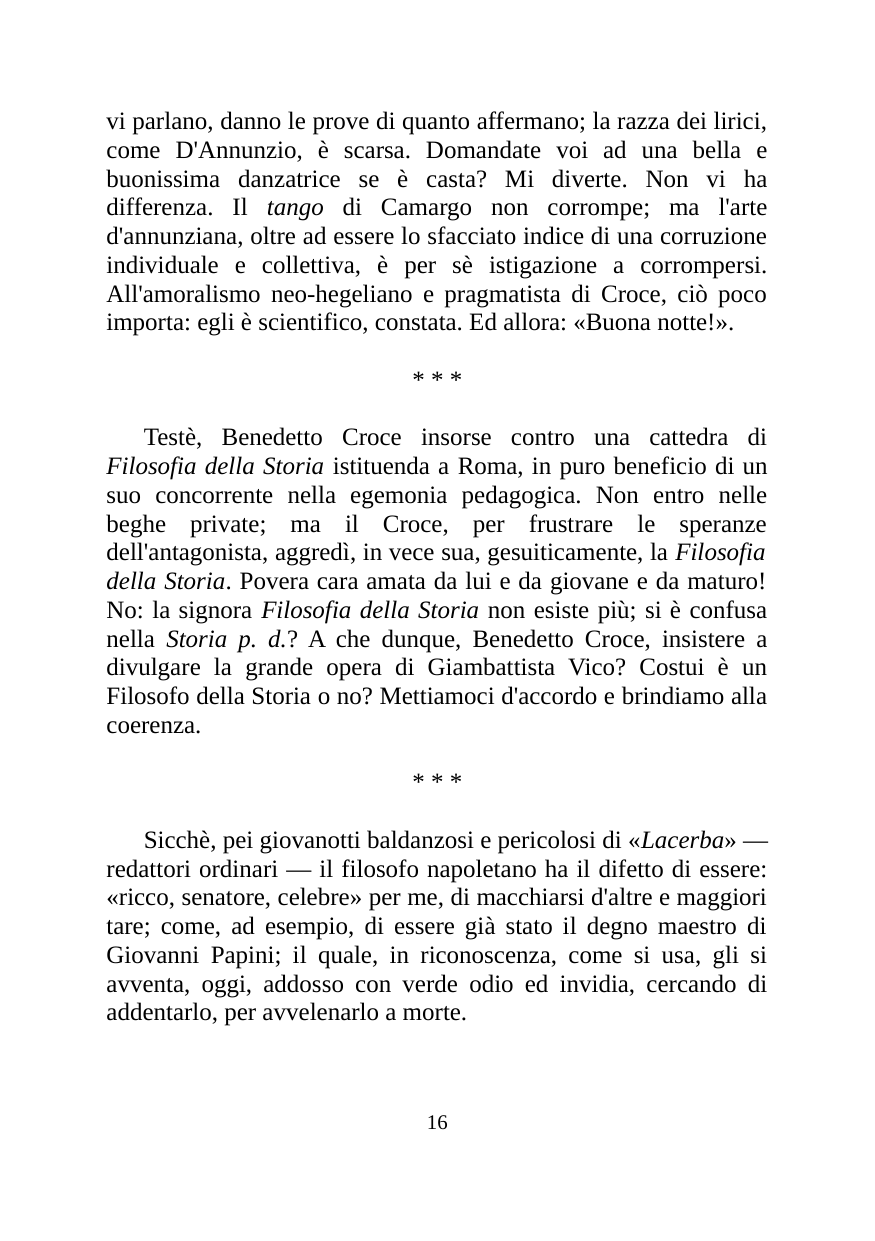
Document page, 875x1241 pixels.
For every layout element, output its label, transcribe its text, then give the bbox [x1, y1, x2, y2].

text * * * [106, 365, 768, 394]
text Sicchè, pei giovanotti baldanzosi e pericolosi di «Lacerba» — redattori ordinari — il filosofo napoletano ha il difetto di essere: «ricco, senatore, celebre» per me, di macchiarsi d'altre e maggiori tare; come, ad esempio, di essere già stato il degno maestro di Giovanni Papini; il quale, in riconoscenza, come si usa, gli si avventa, oggi, addosso con verde odio ed invidia, cercando di addentarlo, per avvelenarlo a morte. [106, 825, 768, 1026]
text vi parlano, danno le prove di quanto affermano; la razza dei lirici, come D'Annunzio, è scarsa. Domandate voi ad una bella e buonissima danzatrice se è casta? Mi diverte. Non vi ha differenza. Il tango di Camargo non corrompe; ma l'arte d'annunziana, oltre ad essere lo sfacciato indice di una corruzione individuale e collettiva, è per sè istigazione a corrompersi. All'amoralismo neo-hegeliano e pragmatista di Croce, ciò poco importa: egli è scientifico, constata. Ed allora: «Buona notte!». [106, 106, 768, 336]
text Testè, Benedetto Croce insorse contro una cattedra di Filosofia della Storia istituenda a Roma, in puro beneficio di un suo concorrente nella egemonia pedagogica. Non entro nelle beghe private; ma il Croce, per frustrare le speranze dell'antagonista, aggredì, in vece sua, gesuiticamente, la Filosofia della Storia. Povera cara amata da lui e da giovane e da maturo! No: la signora Filosofia della Storia non esiste più; si è confusa nella Storia p. d.? A che dunque, Benedetto Croce, insistere a divulgare la grande opera di Giambattista Vico? Costui è un Filosofo della Storia o no? Mettiamoci d'accordo e brindiamo alla coerenza. [106, 422, 768, 739]
text * * * [106, 767, 768, 796]
